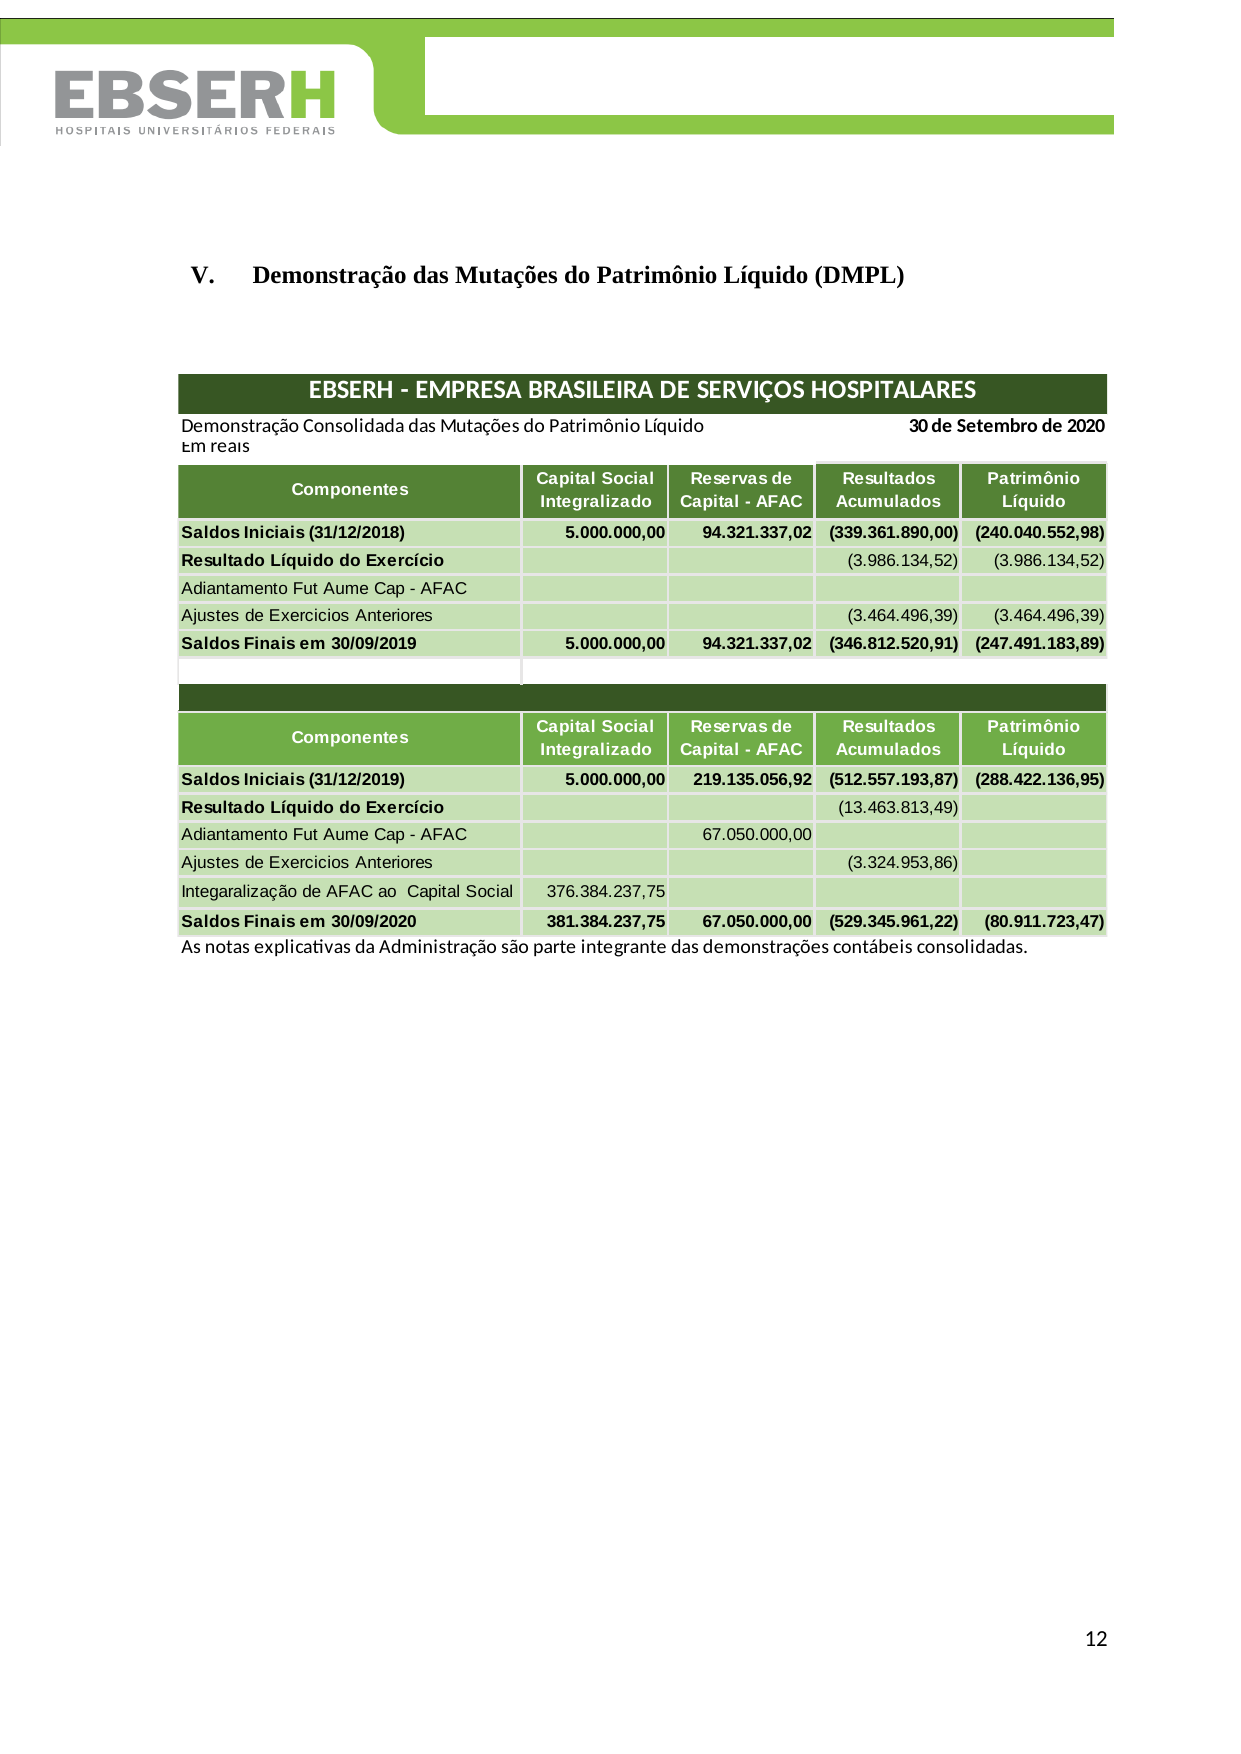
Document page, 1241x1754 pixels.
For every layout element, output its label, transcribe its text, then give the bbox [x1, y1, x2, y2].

list Demonstração das Mutações do Patrimônio Líquido (DMPL) [215, 260, 1107, 289]
